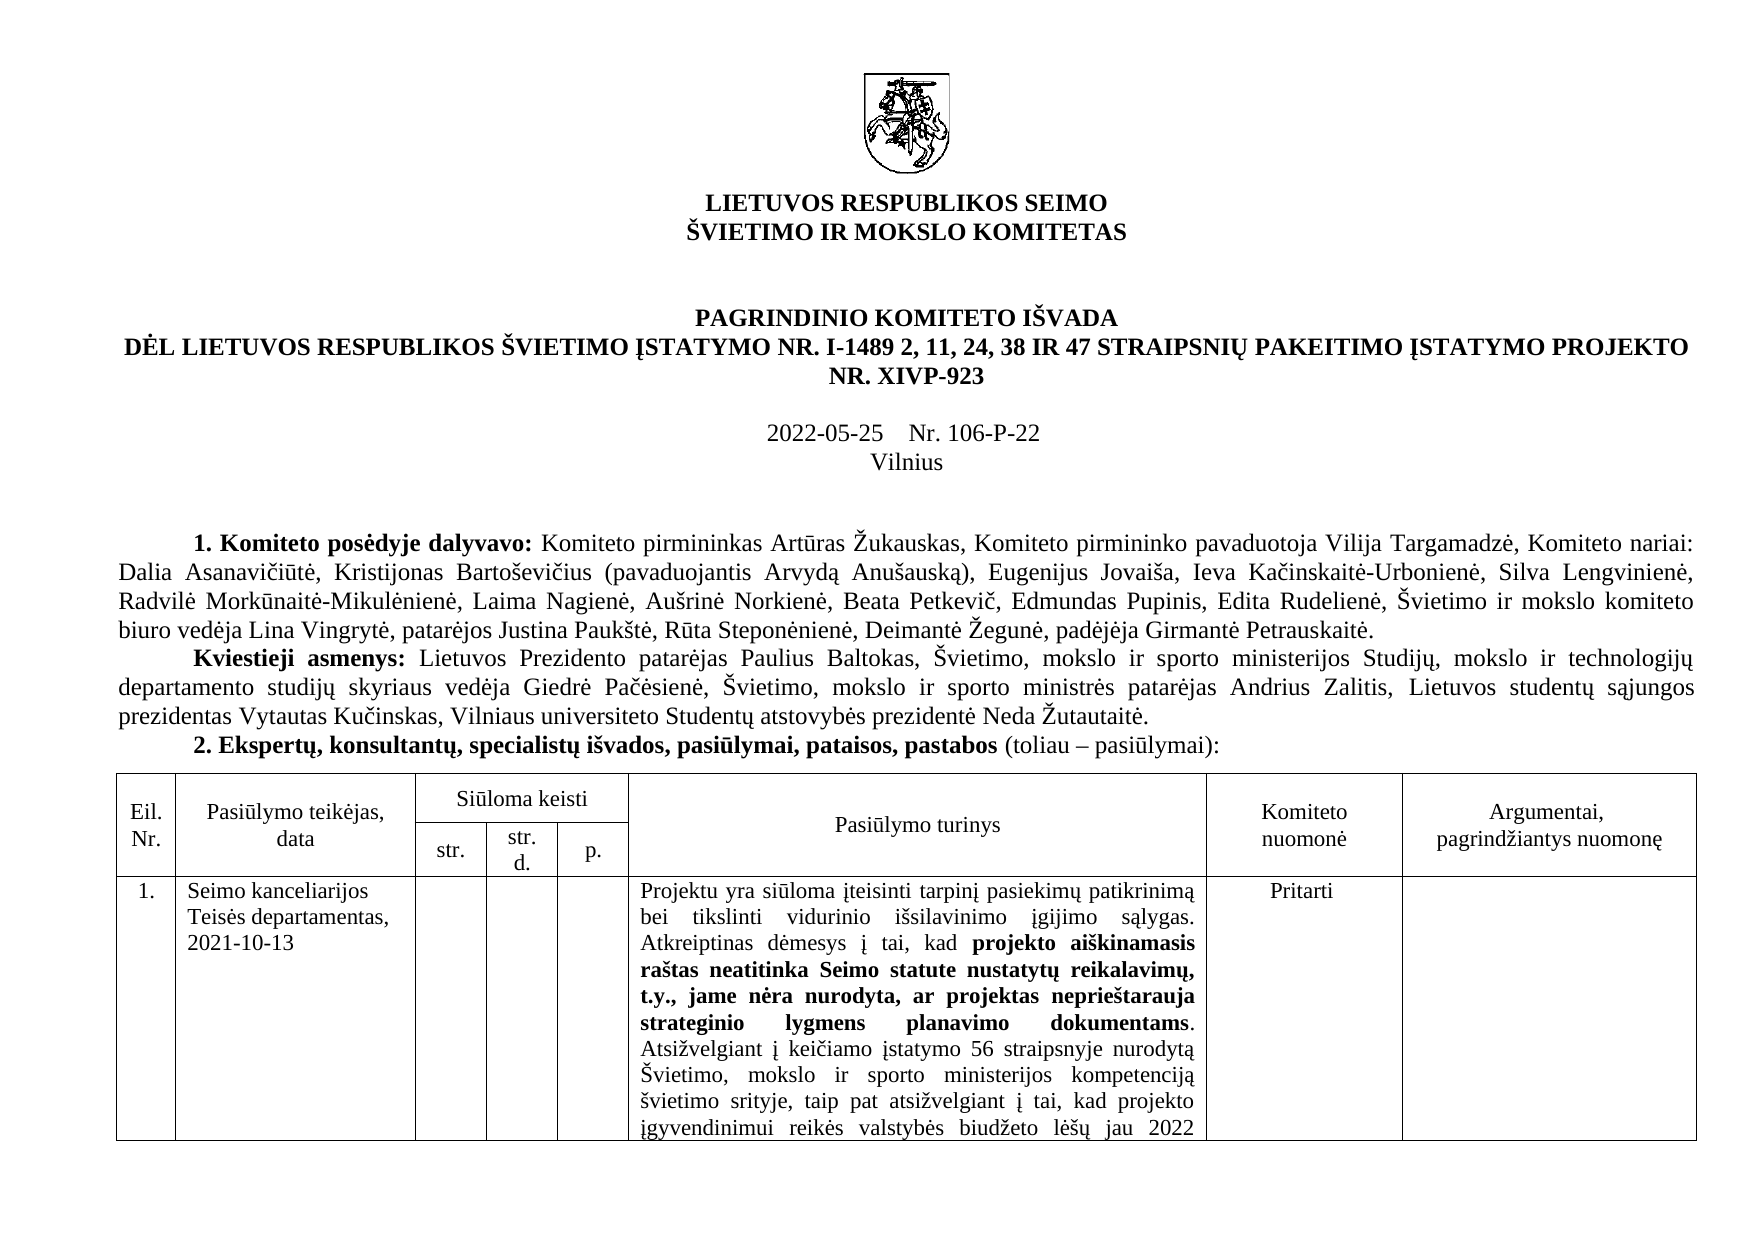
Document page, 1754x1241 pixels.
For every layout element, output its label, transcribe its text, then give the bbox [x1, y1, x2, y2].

text Vilnius [118, 447, 1695, 476]
table_cell 1. [117, 877, 175, 1140]
subtitle PAGRINDINIO KOMITETO IŠVADA [118, 303, 1695, 332]
subtitle 2. Ekspertų, konsultantų, specialistų išvados, pasiūlymai, pataisos, pastabos (toliau – pasiūlymai): [118, 730, 1695, 758]
text ŠVIETIMO IR MOKSLO KOMITETAS [118, 217, 1695, 246]
table_header Eil. Nr. [117, 774, 175, 876]
table_cell [416, 877, 486, 1140]
table_header Komiteto nuomonė [1207, 774, 1402, 876]
table_cell Seimo kanceliarijos Teisės departamentas, 2021-10-13 [176, 877, 415, 1140]
table_cell [558, 877, 628, 1140]
table_header Siūloma keisti [416, 774, 628, 822]
text 1. Komiteto posėdyje dalyvavo: Komiteto pirmininkas Artūras Žukauskas, Komiteto pirmininko pavaduotoja Vilija Targamadzė, Komiteto nariai: Dalia Asanavičiūtė, Kristijonas Bartoševičius (pavaduojantis Arvydą Anušauską), Eugenijus Jovaiša, Ieva Kačinskaitė-Urbonienė, Silva Lengvinienė, Radvilė Morkūnaitė-Mikulėnienė, Laima Nagienė, Aušrinė Norkienė, Beata Petkevič, Edmundas Pupinis, Edita Rudelienė, Švietimo ir mokslo komiteto biuro vedėja Lina Vingrytė, patarėjos Justina Paukštė, Rūta Steponėnienė, Deimantė Žegunė, padėjėja Girmantė Petrauskaitė. [118, 528, 1695, 643]
table_cell [487, 877, 557, 1140]
table_cell [1403, 877, 1696, 1140]
text Kviestieji asmenys: Lietuvos Prezidento patarėjas Paulius Baltokas, Švietimo, mokslo ir sporto ministerijos Studijų, mokslo ir technologijų departamento studijų skyriaus vedėja Giedrė Pačėsienė, Švietimo, mokslo ir sporto ministrės patarėjas Andrius Zalitis, Lietuvos studentų sąjungos prezidentas Vytautas Kučinskas, Vilniaus universiteto Studentų atstovybės prezidentė Neda Žutautaitė. [118, 643, 1695, 730]
subtitle DĖL LIETUVOS RESPUBLIKOS ŠVIETIMO ĮSTATYMO NR. I-1489 2, 11, 24, 38 IR 47 straipsnių PAKEITIMO ĮSTATYMO PROJEKTO NR. XIVP-923 [118, 332, 1695, 389]
table_cell str. [416, 823, 486, 876]
table_cell Projektu yra siūloma įteisinti tarpinį pasiekimų patikrinimą bei tikslinti vidurinio išsilavinimo įgijimo sąlygas. Atkreiptinas dėmesys į tai, kad projekto aiškinamasis raštas neatitinka Seimo statute nustatytų reikalavimų, t.y., jame nėra nurodyta, ar projektas neprieštarauja strateginio lygmens planavimo dokumentams. Atsižvelgiant į keičiamo įstatymo 56 straipsnyje nurodytą Švietimo, mokslo ir sporto ministerijos kompetenciją švietimo srityje, taip pat atsižvelgiant į tai, kad projekto įgyvendinimui reikės valstybės biudžeto lėšų jau 2022 [629, 877, 1206, 1140]
table_cell Pritarti [1207, 877, 1402, 1140]
text LIETUVOS RESPUBLIKOS SEIMO [118, 188, 1695, 217]
table_header Pasiūlymo turinys [629, 774, 1206, 876]
table_cell p. [558, 823, 628, 876]
table_cell str. d. [487, 823, 557, 876]
table_header Argumentai, pagrindžiantys nuomonę [1403, 774, 1696, 876]
table_header Pasiūlymo teikėjas, data [176, 774, 415, 876]
text 2022-05-25 Nr. 106-P-22 [118, 418, 1695, 447]
